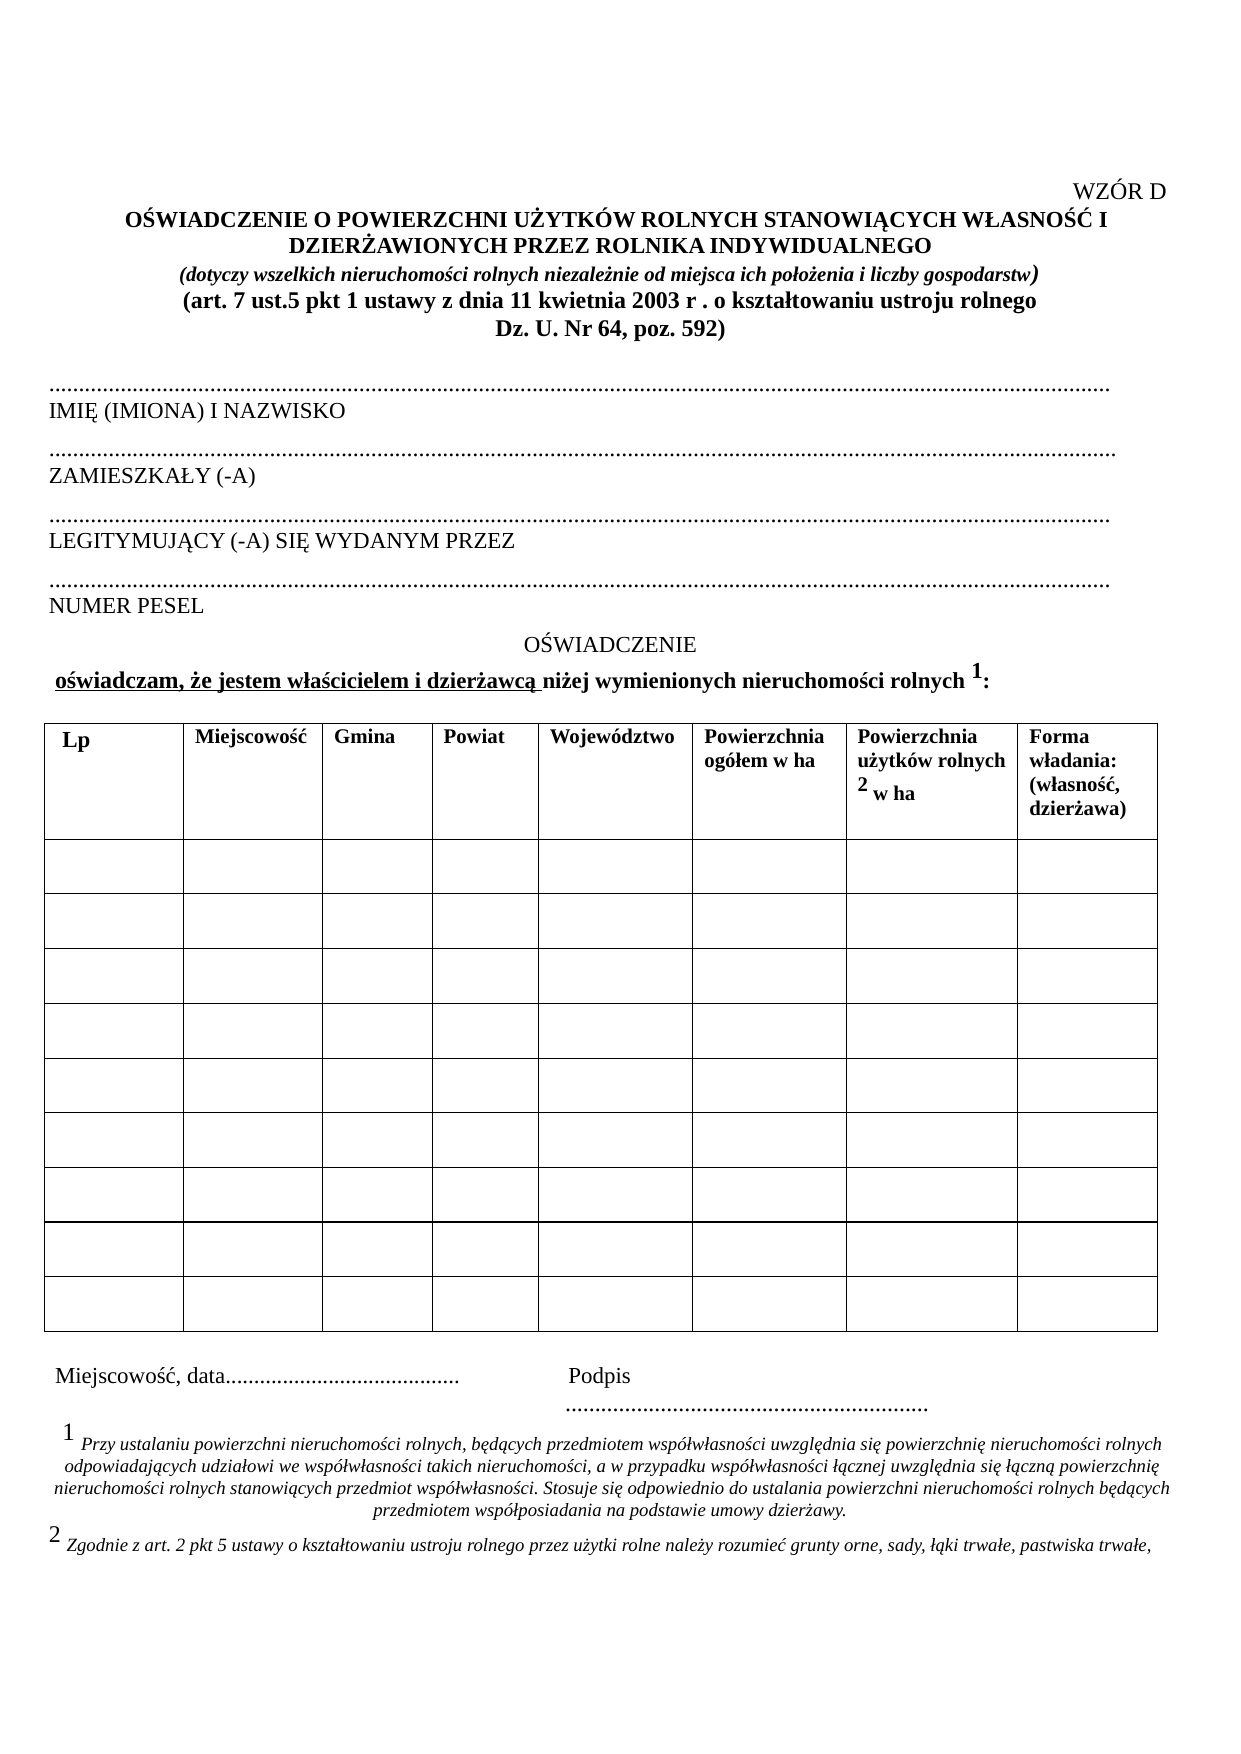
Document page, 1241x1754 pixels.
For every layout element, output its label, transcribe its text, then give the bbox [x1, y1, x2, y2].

table_cell [539, 840, 692, 893]
table_cell [184, 1277, 322, 1331]
text ZAMIESZKAŁY (-A) [48, 462, 1178, 499]
text IMIĘ (IMIONA) I NAZWISKO [48, 397, 1178, 434]
table_cell [184, 1168, 322, 1221]
text ................................................................................................................................................................................... [48, 434, 1178, 462]
table_cell [45, 1168, 183, 1221]
table_cell [693, 1059, 846, 1112]
table_cell [433, 1059, 538, 1112]
table_header Lp [45, 724, 183, 839]
table_cell [323, 1004, 432, 1057]
table_cell [1018, 949, 1157, 1003]
text Miejscowość, data......................................... Podpis [48, 1361, 1178, 1389]
table_cell [539, 1168, 692, 1221]
text NUMER PESEL [48, 592, 1178, 630]
table_cell [184, 1059, 322, 1112]
text (art. 7 ust.5 pkt 1 ustawy z dnia 11 kwietnia 2003 r . o kształtowaniu ustroju rolnego [48, 286, 1178, 314]
table_header Powierzchnia ogółem w ha [693, 724, 846, 839]
table_cell [693, 894, 846, 948]
text OŚWIADCZENIE O POWIERZCHNI UŻYTKÓW ROLNYCH STANOWIĄCYCH WŁASNOŚĆ I DZIERŻAWIONYCH PRZEZ ROLNIKA INDYWIDUALNEGO [48, 205, 1178, 259]
table_header Województwo [539, 724, 692, 839]
text (dotyczy wszelkich nieruchomości rolnych niezależnie od miejsca ich położenia i liczby gospodarstw) [48, 259, 1178, 286]
table_cell [45, 1113, 183, 1167]
table_cell [323, 1223, 432, 1276]
table_cell [45, 894, 183, 948]
table_cell [1018, 1168, 1157, 1221]
table_cell [184, 1223, 322, 1276]
table_cell [323, 894, 432, 948]
table_cell [693, 1168, 846, 1221]
table_cell [539, 1223, 692, 1276]
table_cell [45, 840, 183, 893]
table_cell [693, 1113, 846, 1167]
table_cell [323, 1277, 432, 1331]
table_cell [539, 949, 692, 1003]
table_cell [693, 1223, 846, 1276]
table_cell [433, 1223, 538, 1276]
table_cell [847, 1168, 1017, 1221]
table_cell [433, 1113, 538, 1167]
table_cell [847, 1004, 1017, 1057]
table_cell [184, 949, 322, 1003]
table_cell [847, 1059, 1017, 1112]
table_cell [433, 949, 538, 1003]
table_cell [693, 949, 846, 1003]
text WZÓR D [48, 177, 1240, 205]
table_cell [45, 949, 183, 1003]
table_header Miejscowość [184, 724, 322, 839]
table_cell [539, 1113, 692, 1167]
table_cell [539, 1059, 692, 1112]
table_cell [433, 840, 538, 893]
table_cell [1018, 894, 1157, 948]
table_cell [184, 1004, 322, 1057]
text .................................................................................................................................................................................. [48, 499, 1178, 527]
text OŚWIADCZENIE [48, 630, 1178, 658]
table_cell [433, 894, 538, 948]
table_cell [433, 1168, 538, 1221]
table_header Forma władania: (własność, dzierżawa) [1018, 724, 1157, 839]
table_cell [323, 840, 432, 893]
text .................................................................................................................................................................................. [48, 565, 1178, 592]
table_cell [1018, 1113, 1157, 1167]
table_cell [1018, 840, 1157, 893]
table_cell [847, 1277, 1017, 1331]
text Dz. U. Nr 64, poz. 592) [48, 314, 1178, 342]
table_cell [693, 1004, 846, 1057]
text 2 Zgodnie z art. 2 pkt 5 ustawy o kształtowaniu ustroju rolnego przez użytki rolne należy rozumieć grunty orne, sady, łąki trwałe, pastwiska trwałe, [48, 1520, 1178, 1557]
text LEGITYMUJĄCY (-A) SIĘ WYDANYM PRZEZ [48, 527, 1178, 565]
table_cell [184, 1113, 322, 1167]
table_cell [323, 949, 432, 1003]
table_cell [184, 840, 322, 893]
table_cell [1018, 1223, 1157, 1276]
table_cell [45, 1223, 183, 1276]
table_cell [693, 1277, 846, 1331]
text ............................................................. [565, 1389, 1178, 1417]
table_header Powierzchnia użytków rolnych 2 w ha [847, 724, 1017, 839]
table_cell [45, 1277, 183, 1331]
table_cell [433, 1004, 538, 1057]
table_cell [323, 1168, 432, 1221]
table_cell [847, 1223, 1017, 1276]
table_cell [1018, 1277, 1157, 1331]
table_cell [847, 949, 1017, 1003]
table_cell [184, 894, 322, 948]
table_cell [847, 840, 1017, 893]
text .................................................................................................................................................................................. [48, 369, 1178, 397]
table_cell [693, 840, 846, 893]
table_cell [539, 1004, 692, 1057]
table_cell [1018, 1059, 1157, 1112]
table_cell [45, 1059, 183, 1112]
table_cell [847, 1113, 1017, 1167]
table_cell [323, 1113, 432, 1167]
table_cell [847, 894, 1017, 948]
table_cell [323, 1059, 432, 1112]
text oświadczam, że jestem właścicielem i dzierżawcą niżej wymienionych nieruchomości rolnych 1: [48, 658, 1178, 694]
table_header Gmina [323, 724, 432, 839]
text 1 Przy ustalaniu powierzchni nieruchomości rolnych, będących przedmiotem współwłasności uwzględnia się powierzchnię nieruchomości rolnych odpowiadających udziałowi we współwłasności takich nieruchomości, a w przypadku współwłasności łącznej uwzględnia się łączną powierzchnię nieruchomości rolnych stanowiących przedmiot współwłasności. Stosuje się odpowiednio do ustalania powierzchni nieruchomości rolnych będących przedmiotem współposiadania na podstawie umowy dzierżawy. [48, 1417, 1178, 1520]
table_header Powiat [433, 724, 538, 839]
table_cell [1018, 1004, 1157, 1057]
table_cell [539, 1277, 692, 1331]
table_cell [539, 894, 692, 948]
table_cell [433, 1277, 538, 1331]
table_cell [45, 1004, 183, 1057]
